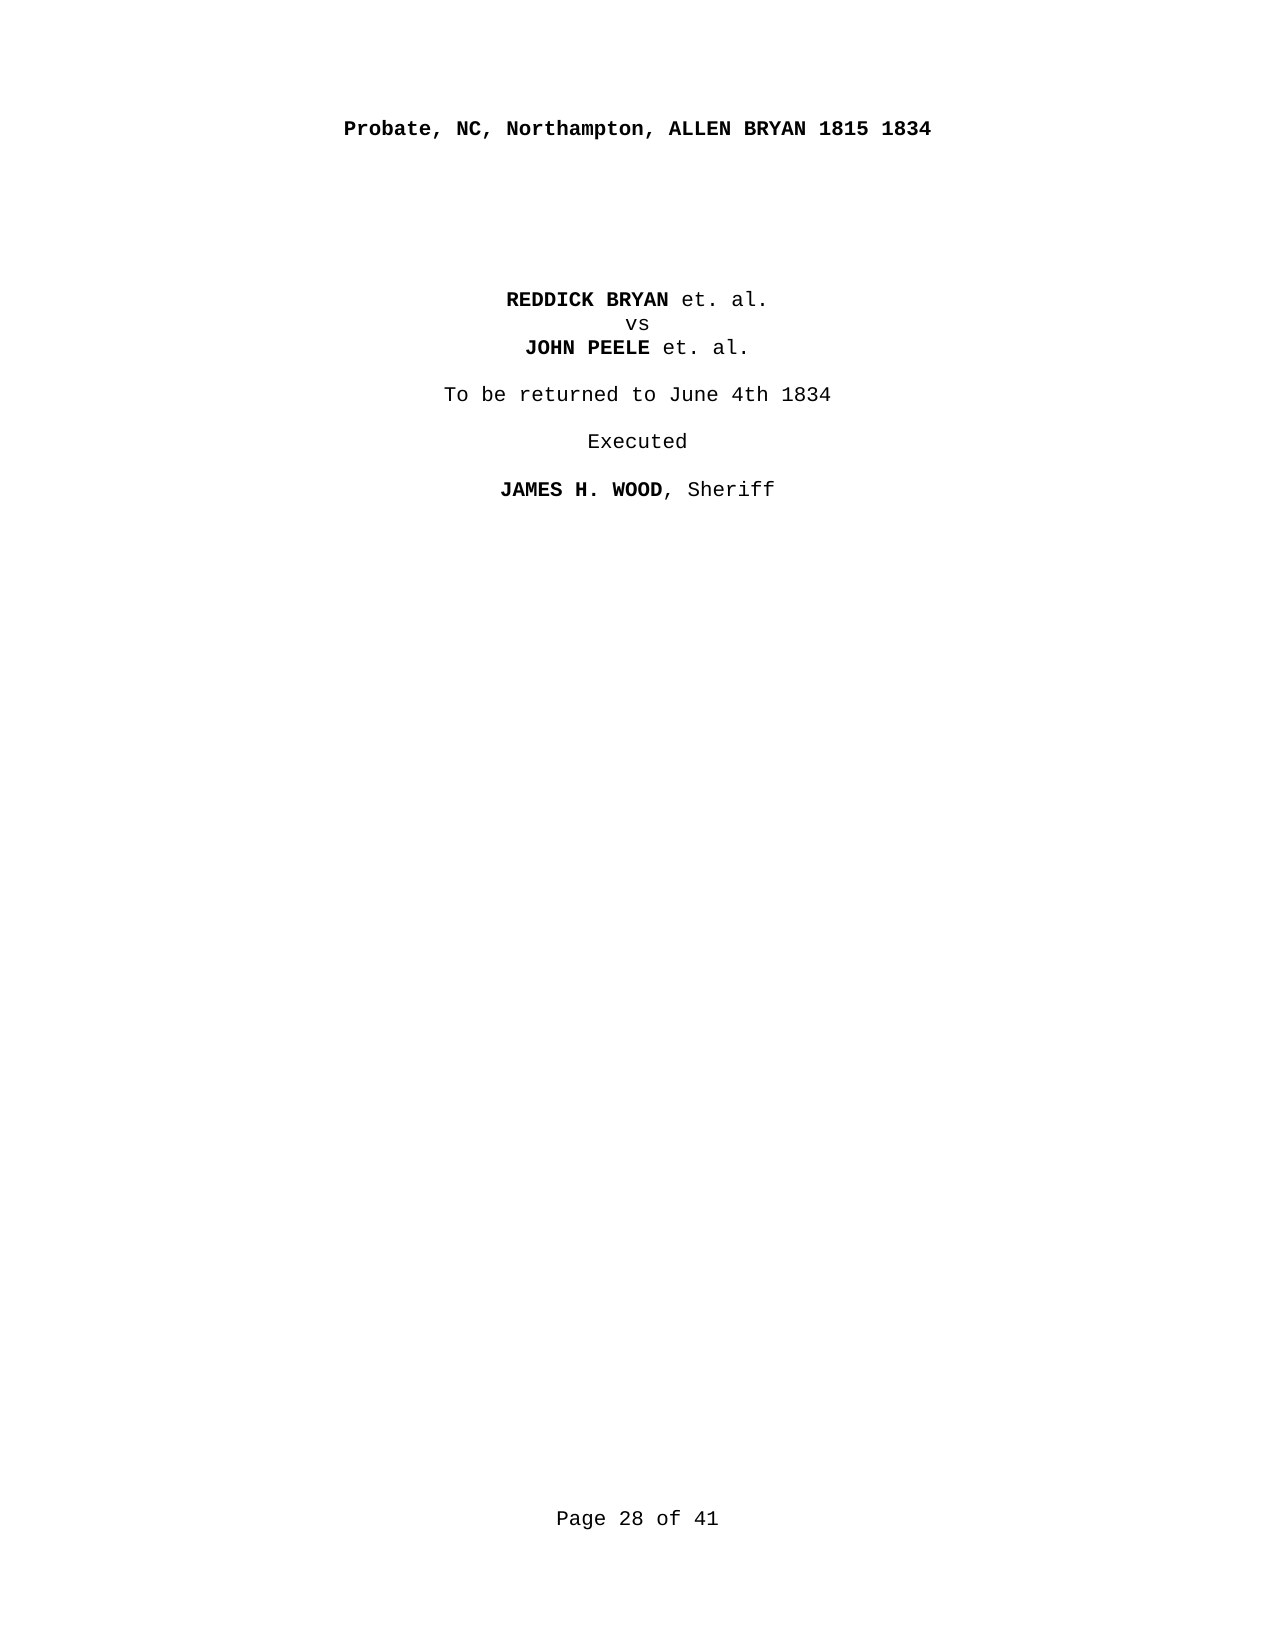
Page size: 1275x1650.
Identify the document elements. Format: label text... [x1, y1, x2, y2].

text James H. Wood, Sheriff [118, 479, 1157, 502]
text John Peele et. al. [118, 337, 1157, 360]
text Reddick Bryan et. al. [118, 289, 1157, 313]
text To be returned to June 4th 1834 [118, 384, 1157, 408]
text vs [118, 313, 1157, 337]
text Executed [118, 431, 1157, 455]
